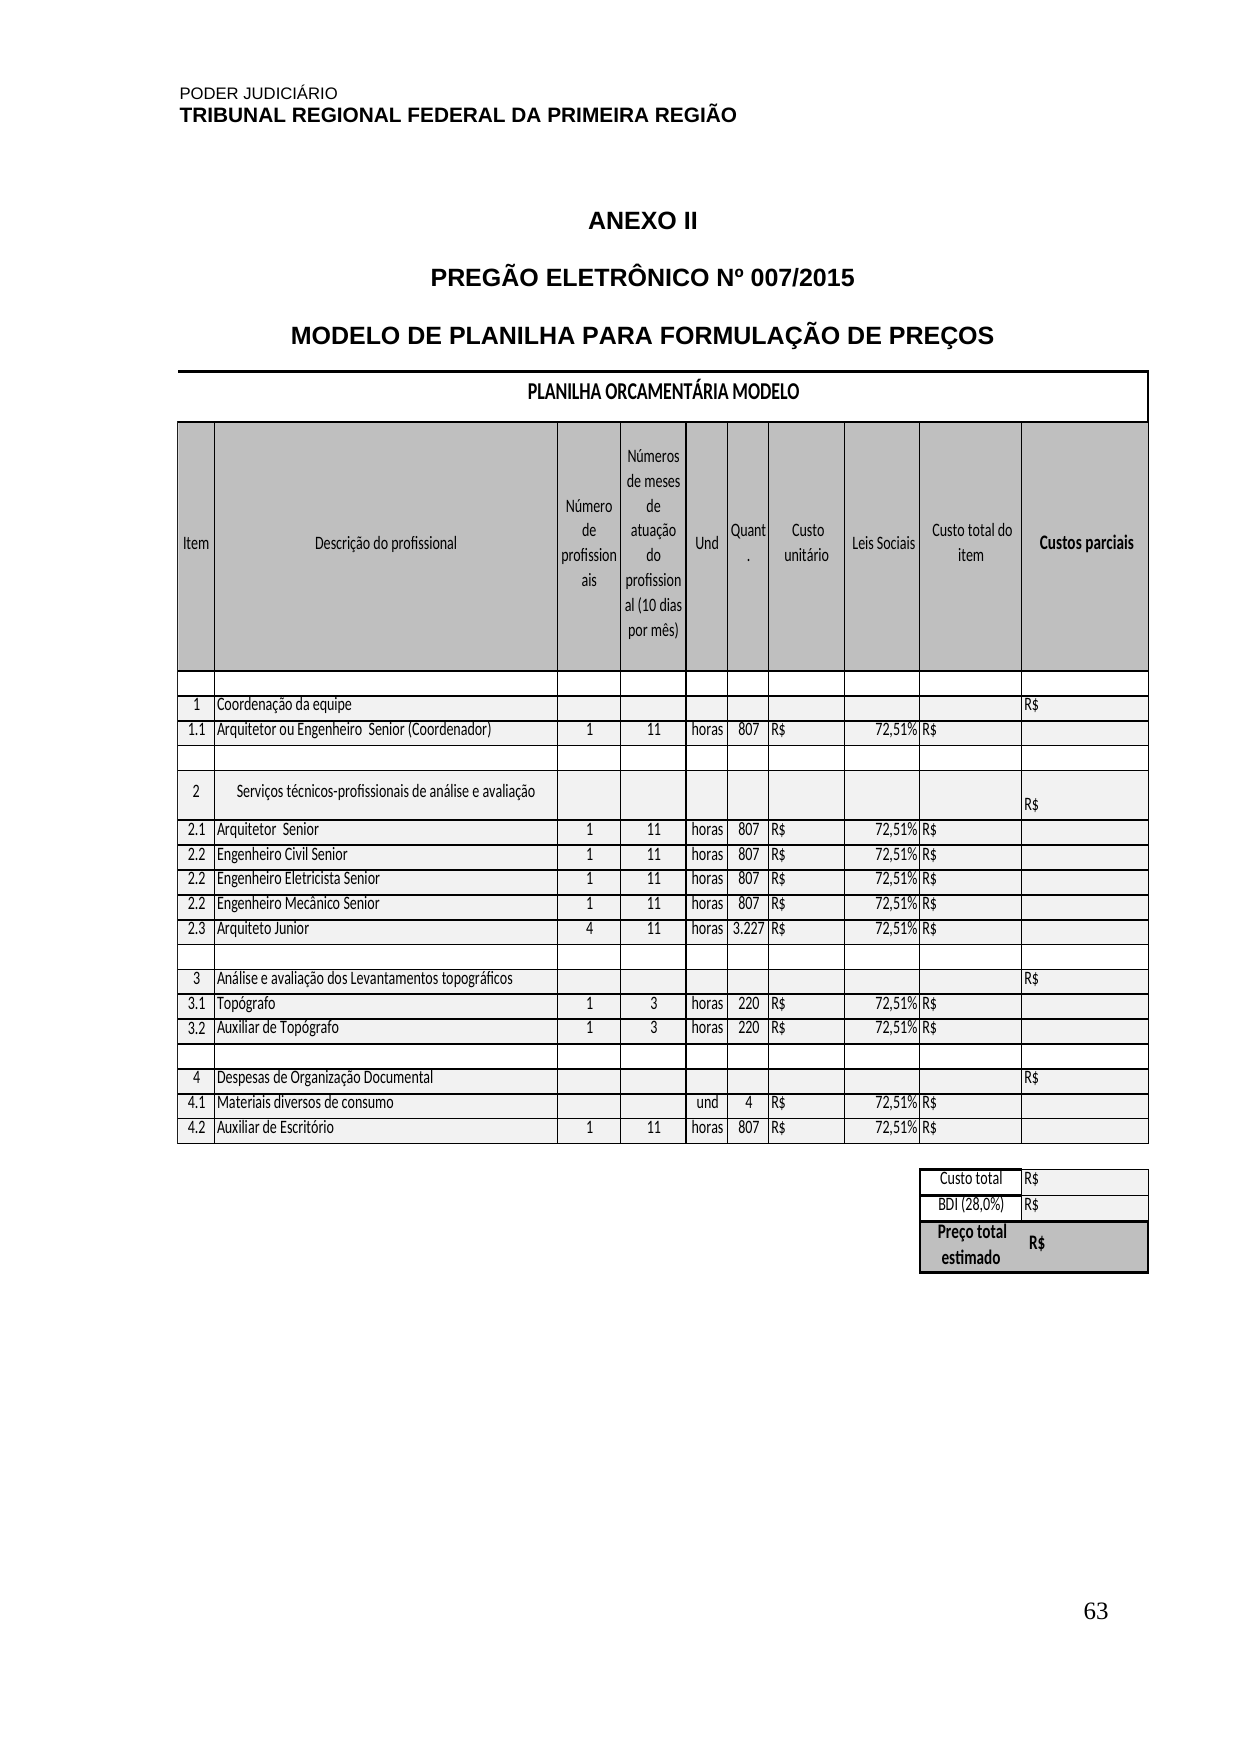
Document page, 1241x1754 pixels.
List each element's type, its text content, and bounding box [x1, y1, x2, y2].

text ANEXO II [177, 206, 1108, 235]
text MODELO DE PLANILHA PARA FORMULAÇÃO DE PREÇOS [177, 321, 1108, 350]
text PREGÃO ELETRÔNICO Nº 007/2015 [177, 263, 1108, 292]
